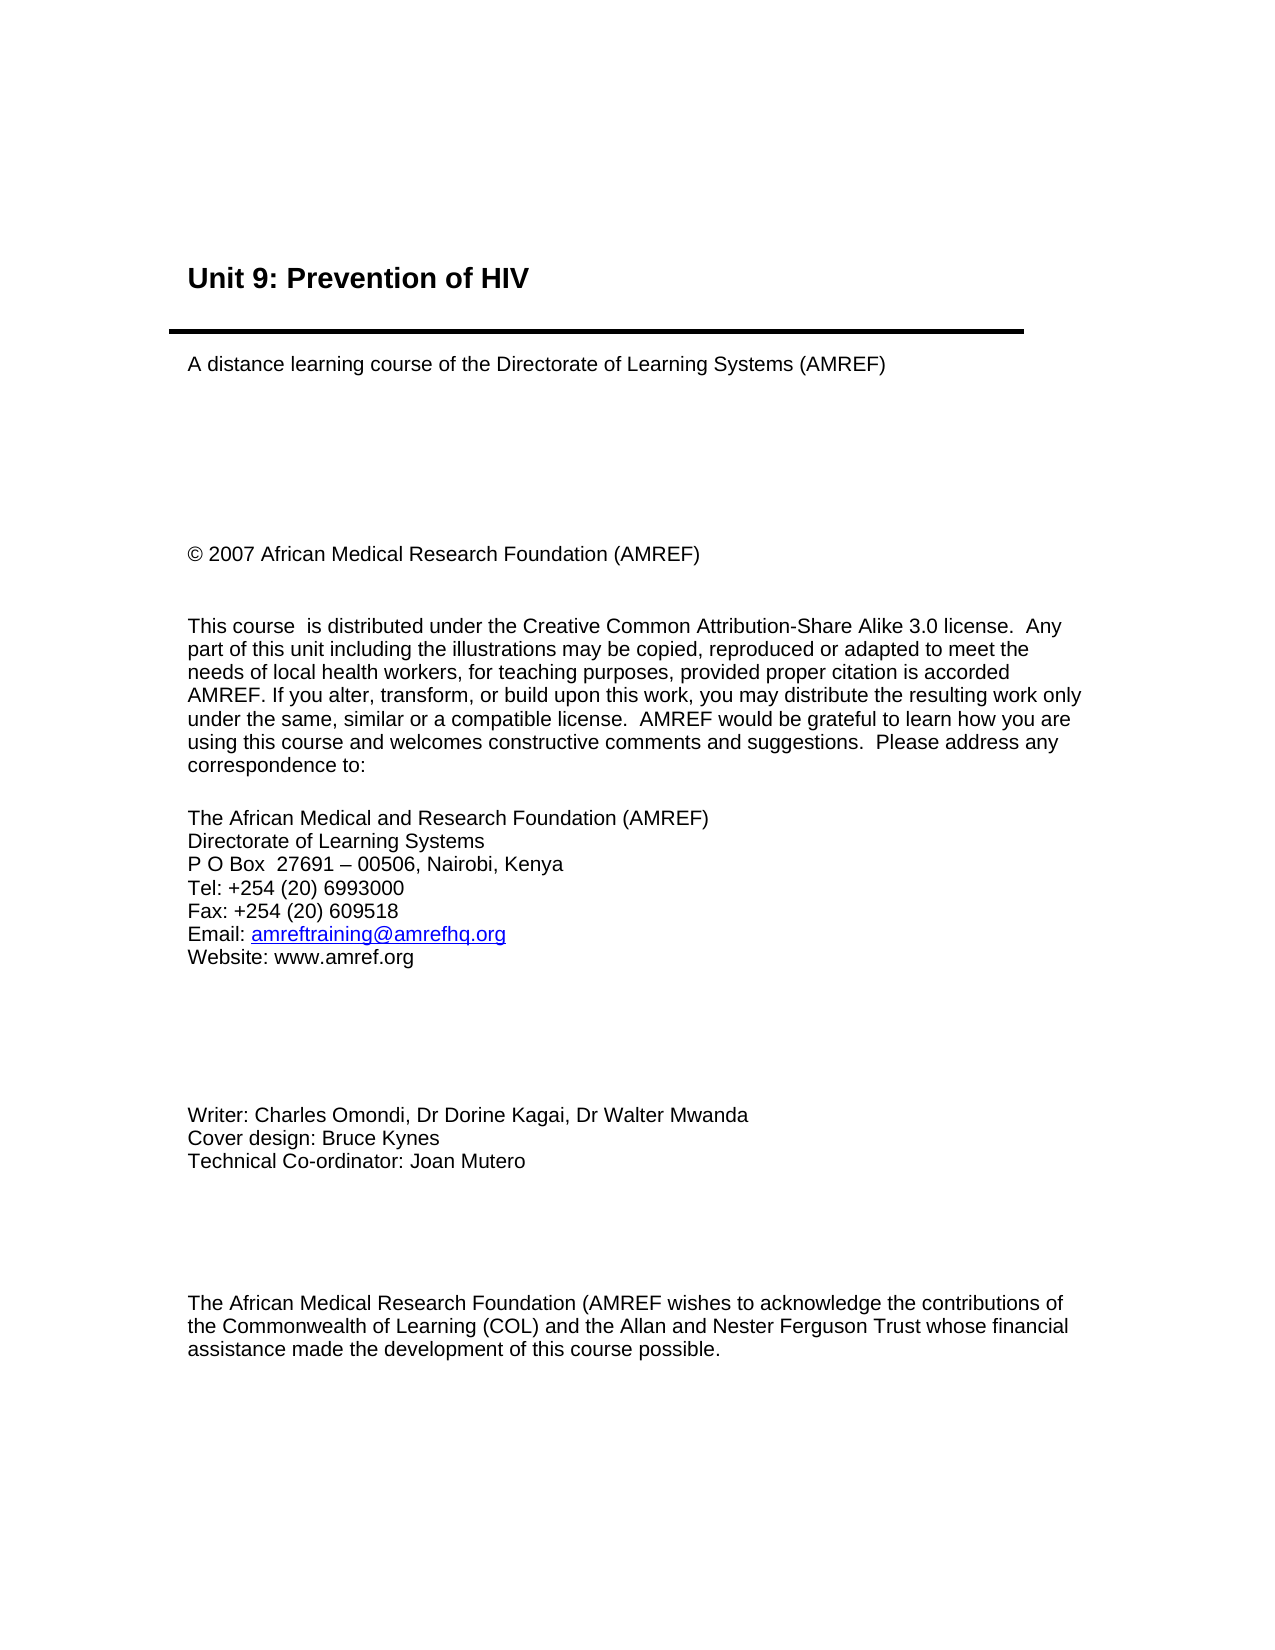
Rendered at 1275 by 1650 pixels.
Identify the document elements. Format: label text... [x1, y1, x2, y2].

subtitle This course is distributed under the Creative Common Attribution-Share Alike 3.0 license. Any part of this unit including the illustrations may be copied, reproduced or adapted to meet the needs of local health workers, for teaching purposes, provided proper citation is accorded AMREF. If you alter, transform, or build upon this work, you may distribute the resulting work only under the same, similar or a compatible license. AMREF would be grateful to learn how you are using this course and welcomes constructive comments and suggestions. Please address any correspondence to: [187, 614, 1087, 777]
text Technical Co-ordinator: Joan Mutero [187, 1149, 1087, 1173]
text Email: amreftraining@amrefhq.org [187, 923, 1087, 946]
subtitle Writer: Charles Omondi, Dr Dorine Kagai, Dr Walter Mwanda [187, 1103, 1087, 1126]
text © 2007 African Medical Research Foundation (AMREF) [187, 543, 1087, 566]
text Cover design: Bruce Kynes [187, 1126, 1087, 1149]
text Directorate of Learning Systems [187, 830, 1087, 853]
text Website: www.amref.org [187, 946, 1087, 969]
text The African Medical Research Foundation (AMREF wishes to acknowledge the contributions of the Commonwealth of Learning (COL) and the Allan and Nester Ferguson Trust whose financial assistance made the development of this course possible. [187, 1292, 1087, 1361]
text Tel: +254 (20) 6993000 [187, 876, 1087, 899]
text Unit 9: Prevention of HIV [187, 262, 1087, 294]
text The African Medical and Research Foundation (AMREF) [187, 806, 1087, 830]
text P O Box 27691 – 00506, Nairobi, Kenya [187, 853, 1087, 876]
text A distance learning course of the Directorate of Learning Systems (AMREF) [187, 352, 1087, 376]
text Fax: +254 (20) 609518 [187, 899, 1087, 923]
